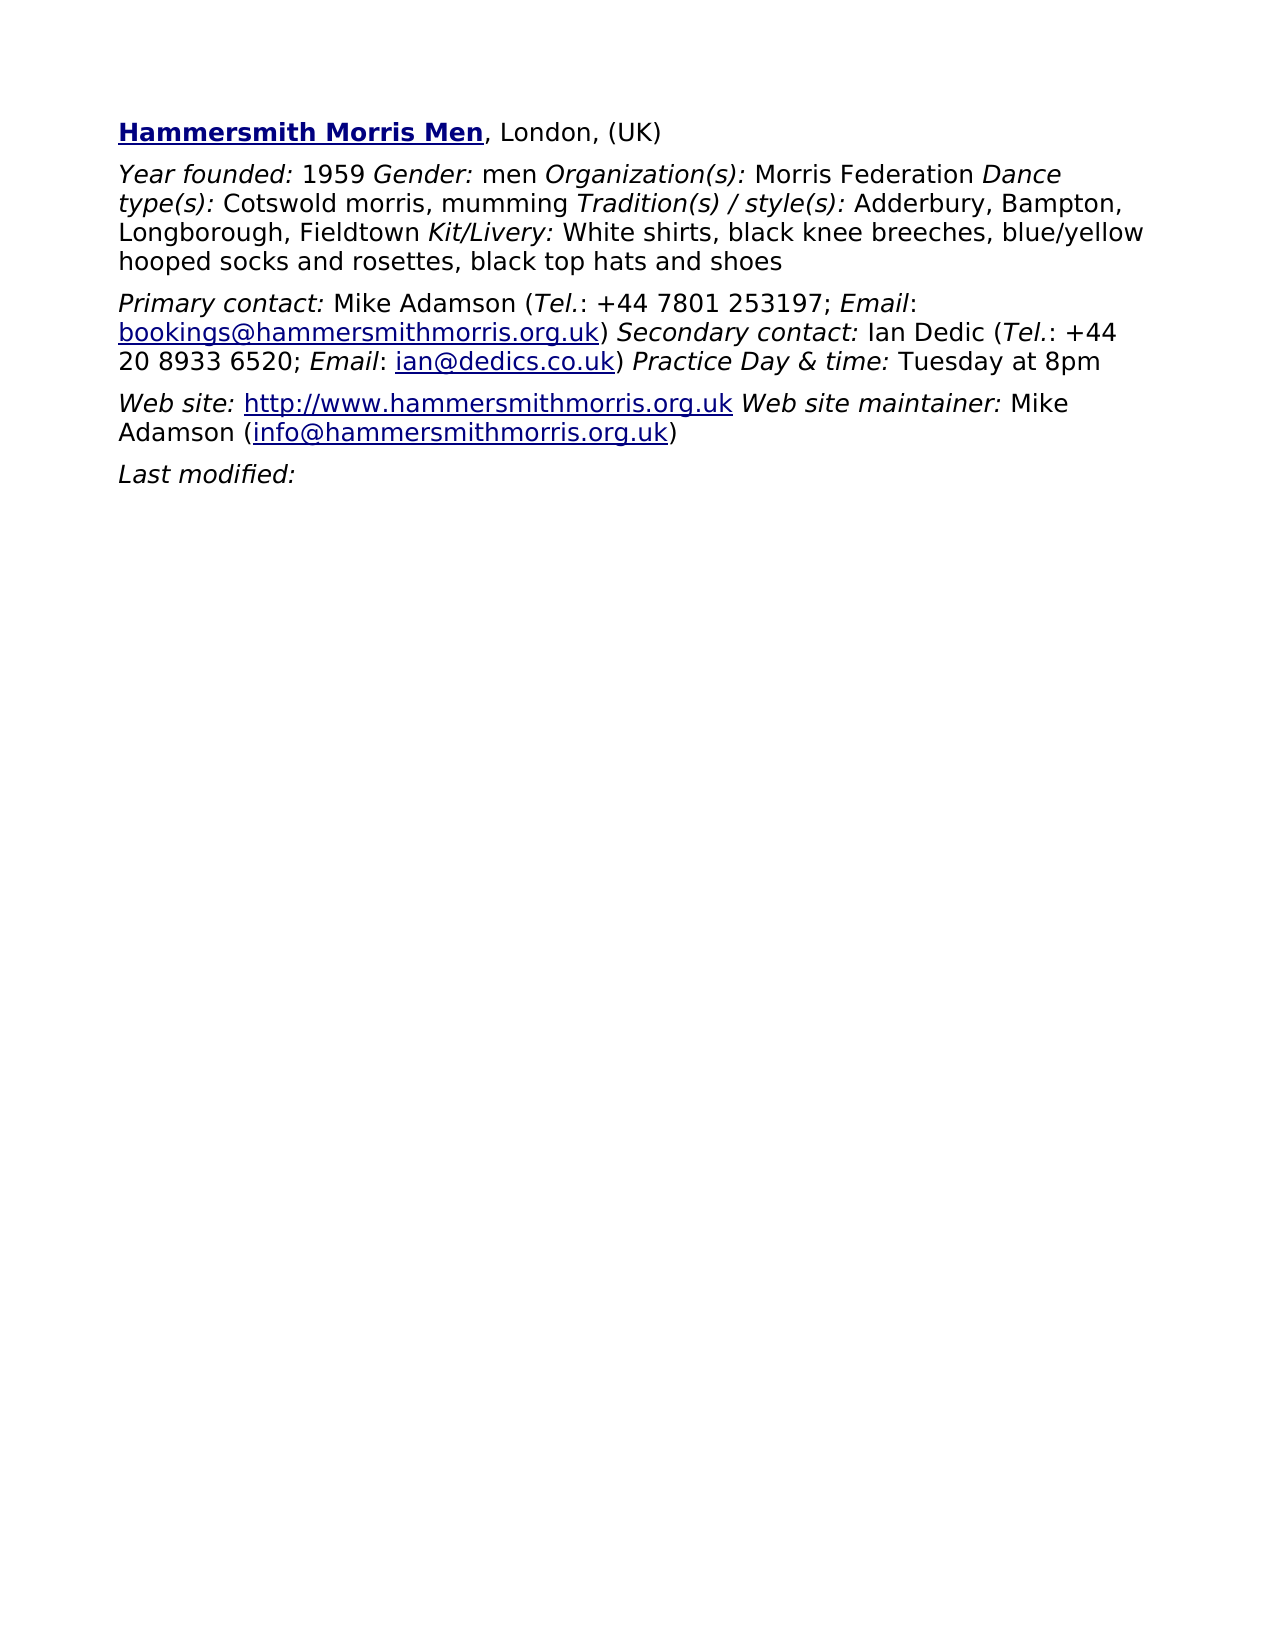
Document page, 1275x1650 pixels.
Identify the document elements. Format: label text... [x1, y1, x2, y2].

text Web site: http://www.hammersmithmorris.org.uk Web site maintainer: Mike Adamson (info@hammersmithmorris.org.uk) [118, 389, 1157, 447]
text Hammersmith Morris Men, London, (UK) [118, 118, 1157, 147]
text Year founded: 1959 Gender: men Organization(s): Morris Federation Dance type(s): Cotswold morris, mumming Tradition(s) / style(s): Adderbury, Bampton, Longborough, Fieldtown Kit/Livery: White shirts, black knee breeches, blue/yellow hooped socks and rosettes, black top hats and shoes [118, 160, 1157, 276]
text Primary contact: Mike Adamson (Tel.: +44 7801 253197; Email: bookings@hammersmithmorris.org.uk) Secondary contact: Ian Dedic (Tel.: +44 20 8933 6520; Email: ian@dedics.co.uk) Practice Day & time: Tuesday at 8pm [118, 289, 1157, 376]
text Last modified: [118, 460, 1157, 489]
